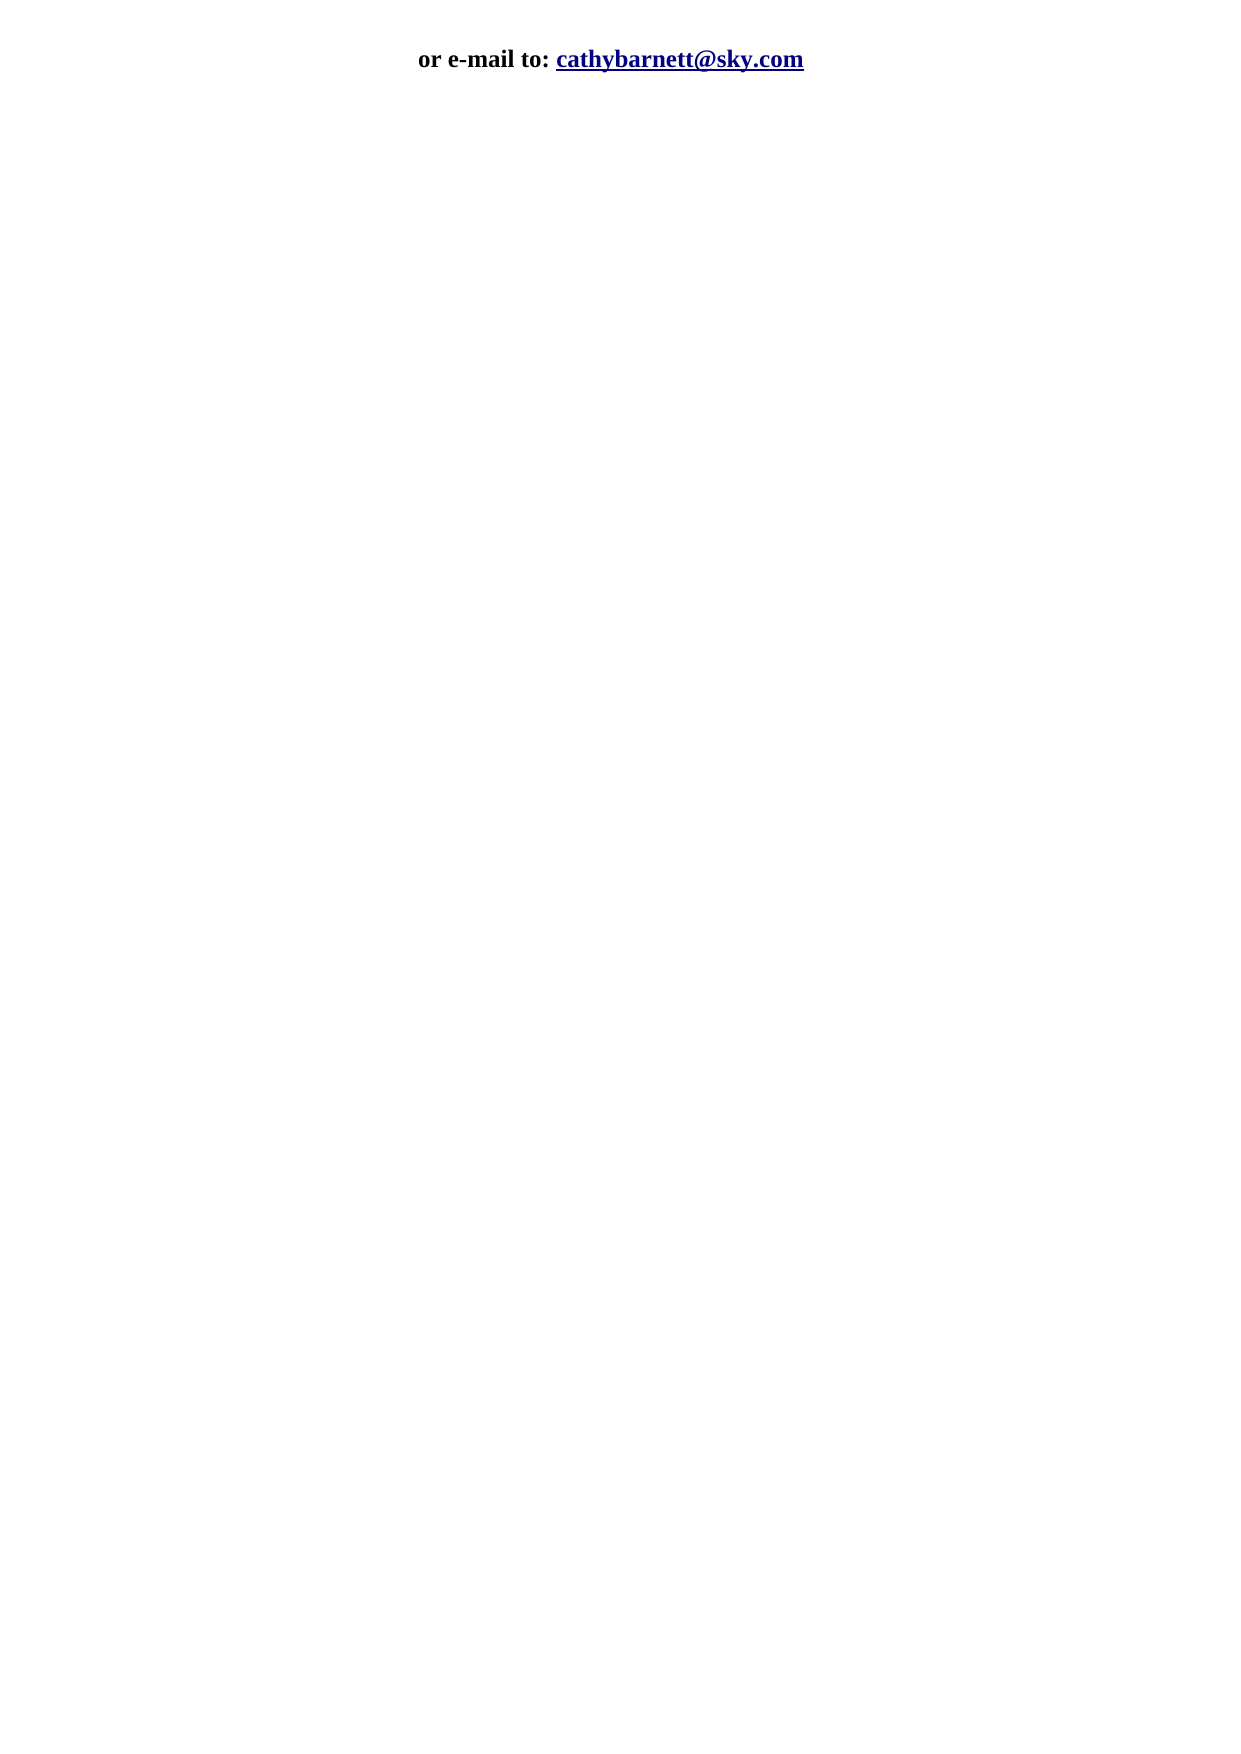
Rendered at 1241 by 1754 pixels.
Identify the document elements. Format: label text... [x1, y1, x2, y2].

text or e-mail to: cathybarnett@sky.com [150, 44, 1090, 73]
